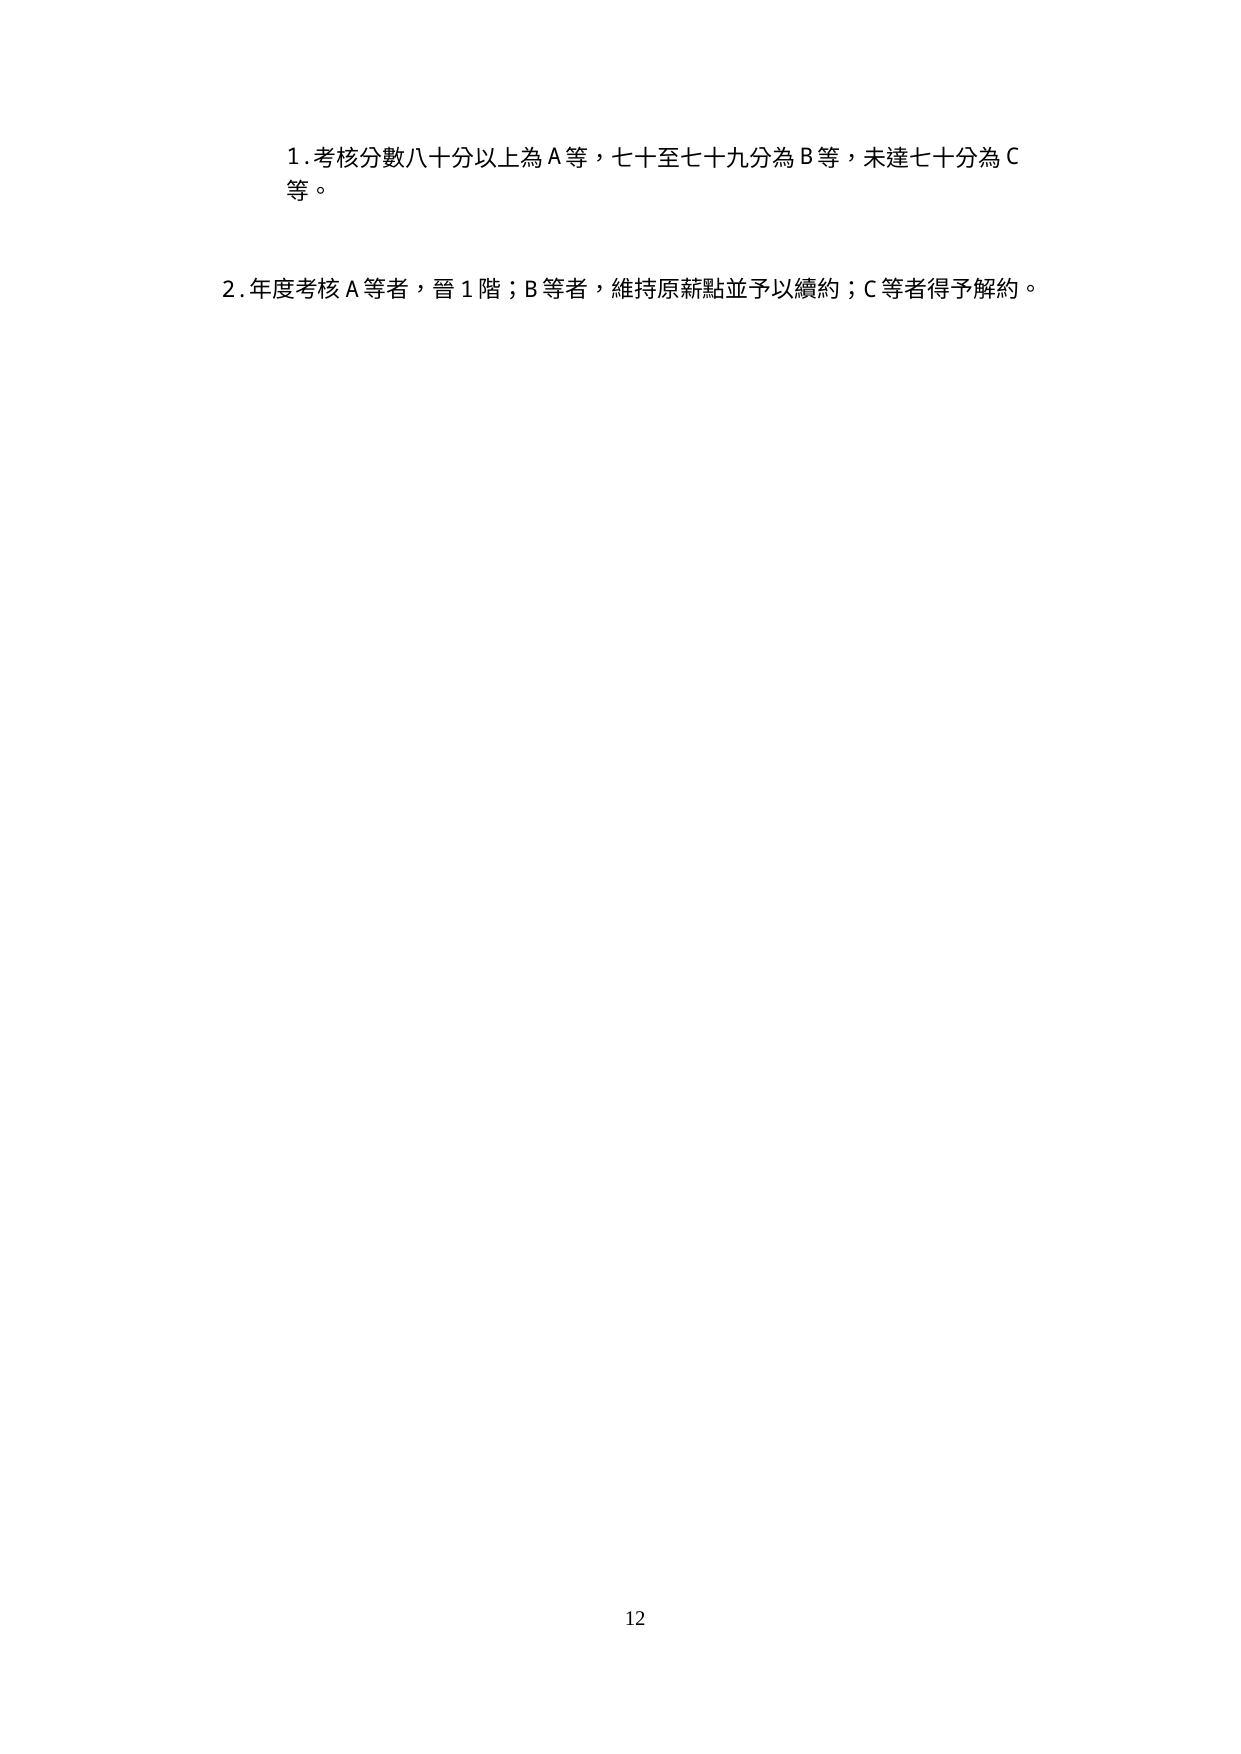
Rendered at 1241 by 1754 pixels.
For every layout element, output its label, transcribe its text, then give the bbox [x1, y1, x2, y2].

text 1.考核分數八十分以上為A等，七十至七十九分為B等，未達七十分為C等。 [221, 75, 1092, 271]
text 2.年度考核A等者，晉1階；B等者，維持原薪點並予以續約；C等者得予解約。 [221, 271, 1092, 304]
